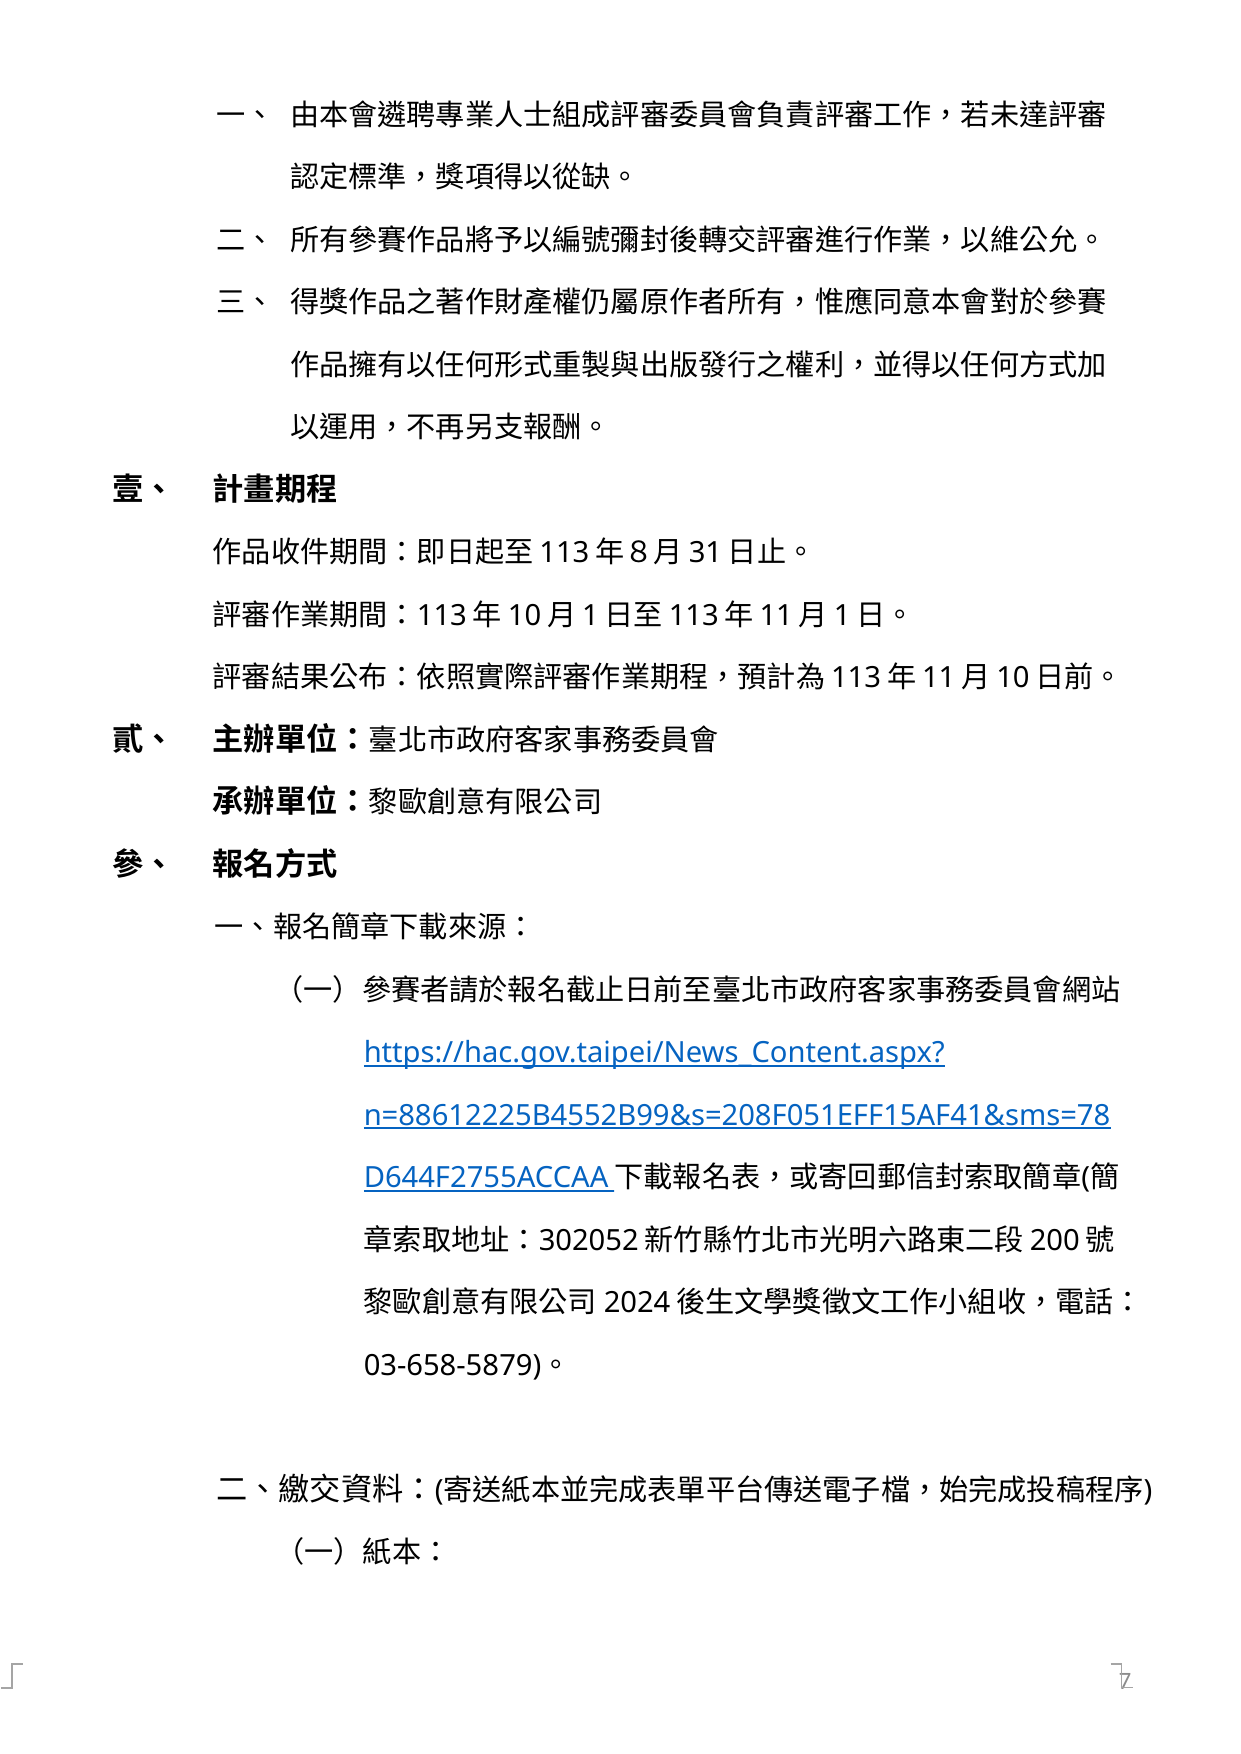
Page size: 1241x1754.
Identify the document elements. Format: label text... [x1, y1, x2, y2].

text 一、報名簡章下載來源： [112, 887, 1128, 950]
list 所有參賽作品將予以編號彌封後轉交評審進行作業，以維公允。 [216, 200, 1128, 262]
list 主辦單位：臺北市政府客家事務委員會 [112, 700, 1128, 762]
text （一）參賽者請於報名截止日前至臺北市政府客家事務委員會網站https://hac.gov.taipei/News_Content.aspx?n=88612225B4552B99&s=208F051EFF15AF41&sms=78D644F2755ACCAA下載報名表，或寄回郵信封索取簡章(簡章索取地址：302052新竹縣竹北市光明六路東二段200號 黎歐創意有限公司 2024後生文學獎徵文工作小組收，電話：03-658-5879)。 [274, 950, 1128, 1387]
text （一）紙本： [275, 1512, 1128, 1575]
text 作品收件期間：即日起至113年８月31日止。 [162, 512, 1128, 575]
text 評審結果公布：依照實際評審作業期程，預計為113年11月10日前。 [162, 637, 1161, 700]
text 二、繳交資料：(寄送紙本並完成表單平台傳送電子檔，始完成投稿程序) [216, 1450, 1161, 1512]
list 得獎作品之著作財產權仍屬原作者所有，惟應同意本會對於參賽作品擁有以任何形式重製與出版發行之權利，並得以任何方式加以運用，不再另支報酬。 [216, 262, 1128, 450]
list 報名方式 [112, 825, 1128, 887]
text 承辦單位：黎歐創意有限公司 [212, 762, 1128, 825]
list 由本會遴聘專業人士組成評審委員會負責評審工作，若未達評審認定標準，獎項得以從缺。 [216, 75, 1128, 200]
text 評審作業期間：113年10月1日至113年11月1日。 [162, 575, 1128, 637]
list 計畫期程 [112, 450, 1128, 512]
